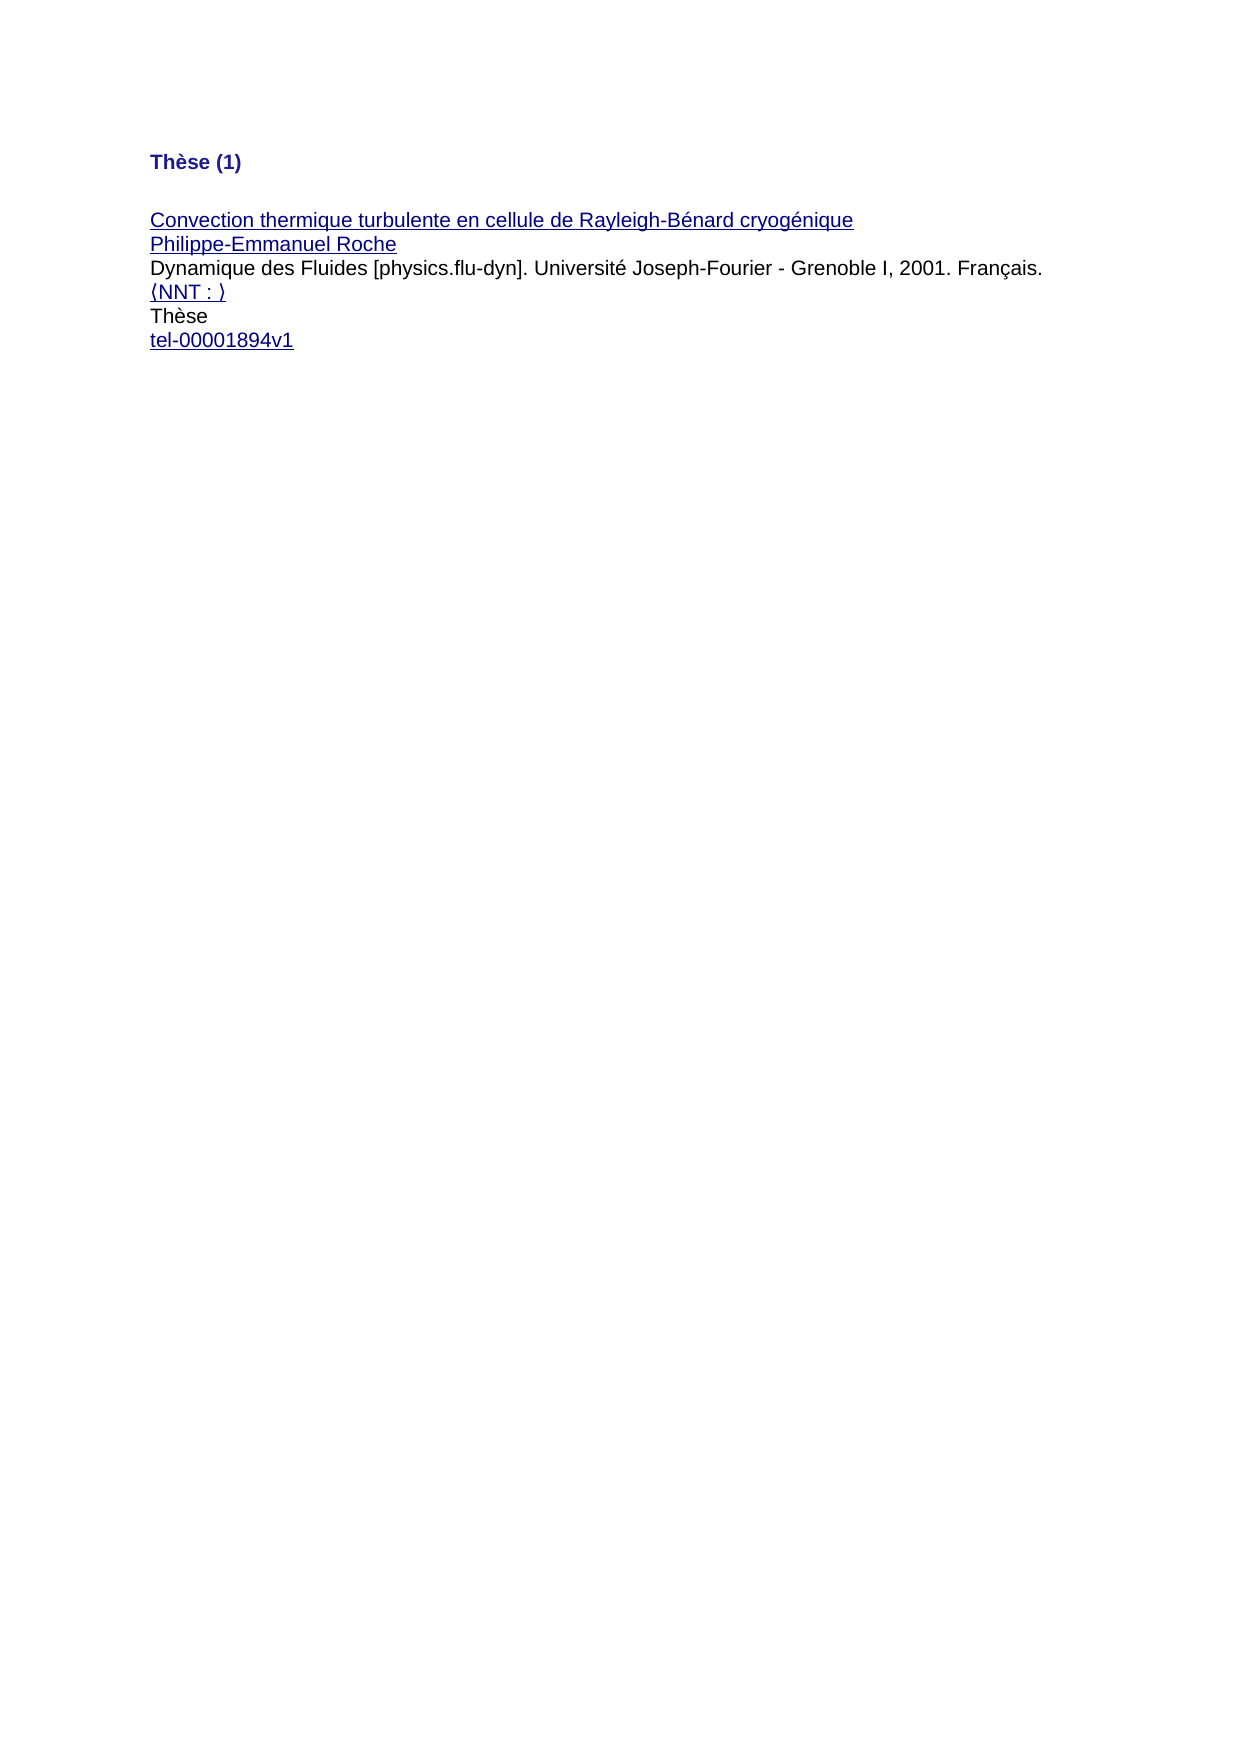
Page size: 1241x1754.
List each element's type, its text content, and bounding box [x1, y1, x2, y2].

table_header Convection thermique turbulente en cellule de Rayleigh-Bénard cryogénique Philippe-Emmanuel Roche Dynamique des Fluides [physics.flu-dyn]. Université Joseph-Fourier - Grenoble I, 2001. Français. ⟨NNT : ⟩ Thèse tel-00001894v1 [150, 208, 1090, 352]
subtitle Thèse (1) [150, 150, 1090, 174]
